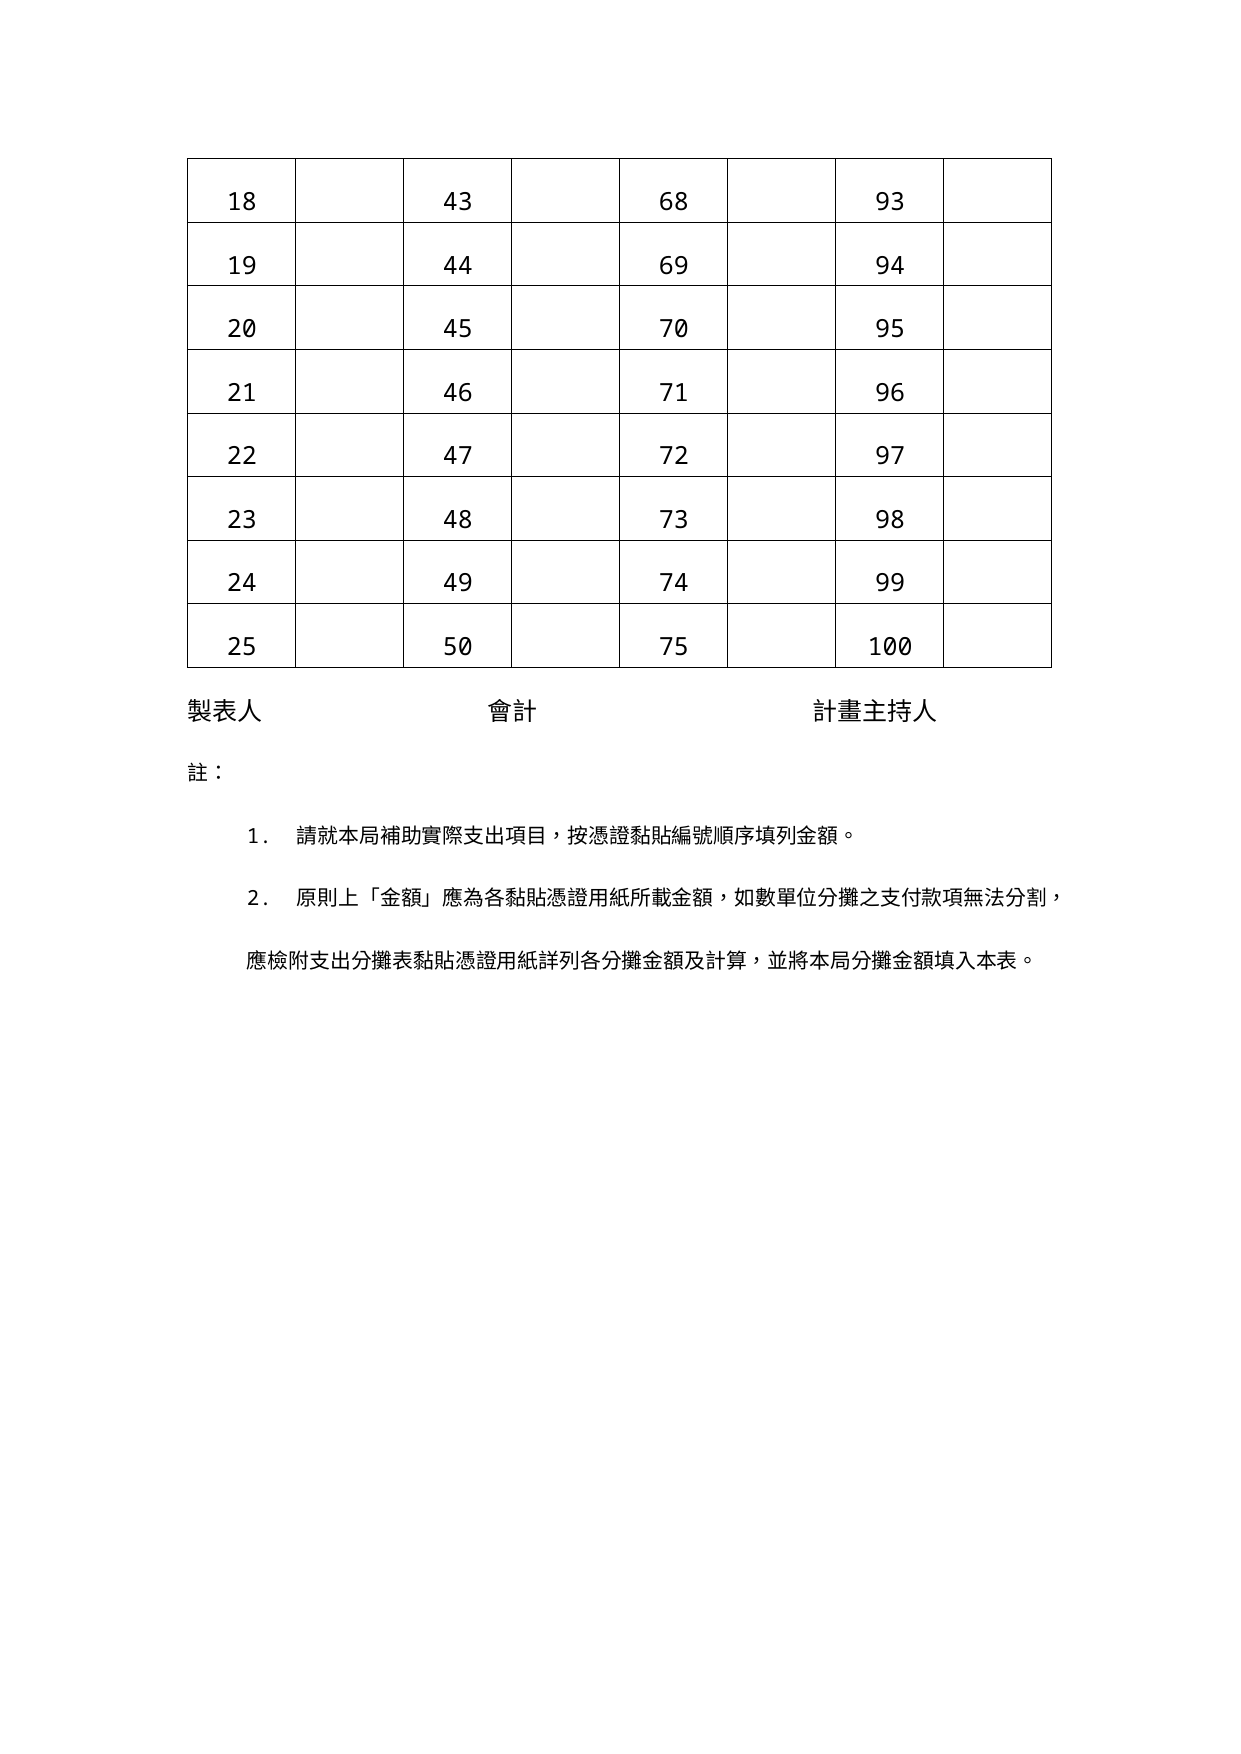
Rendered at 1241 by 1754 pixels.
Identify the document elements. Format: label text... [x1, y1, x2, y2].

table_cell 99 [836, 541, 943, 603]
table_cell [728, 159, 835, 222]
table_cell [944, 414, 1051, 476]
table_cell 69 [620, 223, 727, 285]
table_cell [296, 286, 403, 349]
table_cell 97 [836, 414, 943, 476]
table_cell 100 [836, 604, 943, 667]
table_cell 45 [404, 286, 511, 349]
table_cell [728, 414, 835, 476]
text 製表人 會計 計畫主持人 [187, 668, 1053, 730]
table_cell [512, 159, 619, 222]
table_cell [296, 477, 403, 539]
table_cell 75 [620, 604, 727, 667]
table_cell 44 [404, 223, 511, 285]
table_cell 25 [188, 604, 295, 667]
table_cell [512, 286, 619, 349]
table_cell [728, 541, 835, 603]
table_cell 19 [188, 223, 295, 285]
table_cell [728, 286, 835, 349]
table_cell [944, 350, 1051, 412]
table_cell 50 [404, 604, 511, 667]
table_cell [728, 477, 835, 539]
table_cell [296, 159, 403, 222]
table_cell 43 [404, 159, 511, 222]
list 原則上「金額」應為各黏貼憑證用紙所載金額，如數單位分攤之支付款項無法分割，應檢附支出分攤表黏貼憑證用紙詳列各分攤金額及計算，並將本局分攤金額填入本表。 [247, 855, 1053, 980]
table_cell 98 [836, 477, 943, 539]
table_cell [512, 604, 619, 667]
table_cell 96 [836, 350, 943, 412]
table_cell 24 [188, 541, 295, 603]
table_cell [296, 541, 403, 603]
table_cell [296, 414, 403, 476]
table_cell 70 [620, 286, 727, 349]
table_cell [512, 350, 619, 412]
table_cell [296, 604, 403, 667]
table_cell 47 [404, 414, 511, 476]
table_cell [512, 477, 619, 539]
table_cell 21 [188, 350, 295, 412]
text 註： [187, 730, 1053, 793]
table_cell [512, 541, 619, 603]
table_cell [944, 159, 1051, 222]
table_cell [512, 414, 619, 476]
table_cell [944, 477, 1051, 539]
table_cell [728, 223, 835, 285]
table_cell 93 [836, 159, 943, 222]
table_cell 73 [620, 477, 727, 539]
table_cell 72 [620, 414, 727, 476]
table_cell [296, 223, 403, 285]
table_cell [944, 604, 1051, 667]
table_cell 71 [620, 350, 727, 412]
table_cell [512, 223, 619, 285]
list 請就本局補助實際支出項目，按憑證黏貼編號順序填列金額。 [247, 793, 1053, 855]
table_cell [944, 286, 1051, 349]
table_cell [728, 350, 835, 412]
table_cell 68 [620, 159, 727, 222]
table_cell 22 [188, 414, 295, 476]
table_cell 95 [836, 286, 943, 349]
table_cell 74 [620, 541, 727, 603]
table_cell 46 [404, 350, 511, 412]
table_cell 20 [188, 286, 295, 349]
table_cell 18 [188, 159, 295, 222]
table_cell 48 [404, 477, 511, 539]
table_cell [944, 223, 1051, 285]
table_cell [944, 541, 1051, 603]
table_cell 23 [188, 477, 295, 539]
table_cell [728, 604, 835, 667]
table_cell 49 [404, 541, 511, 603]
table_cell [296, 350, 403, 412]
table_cell 94 [836, 223, 943, 285]
